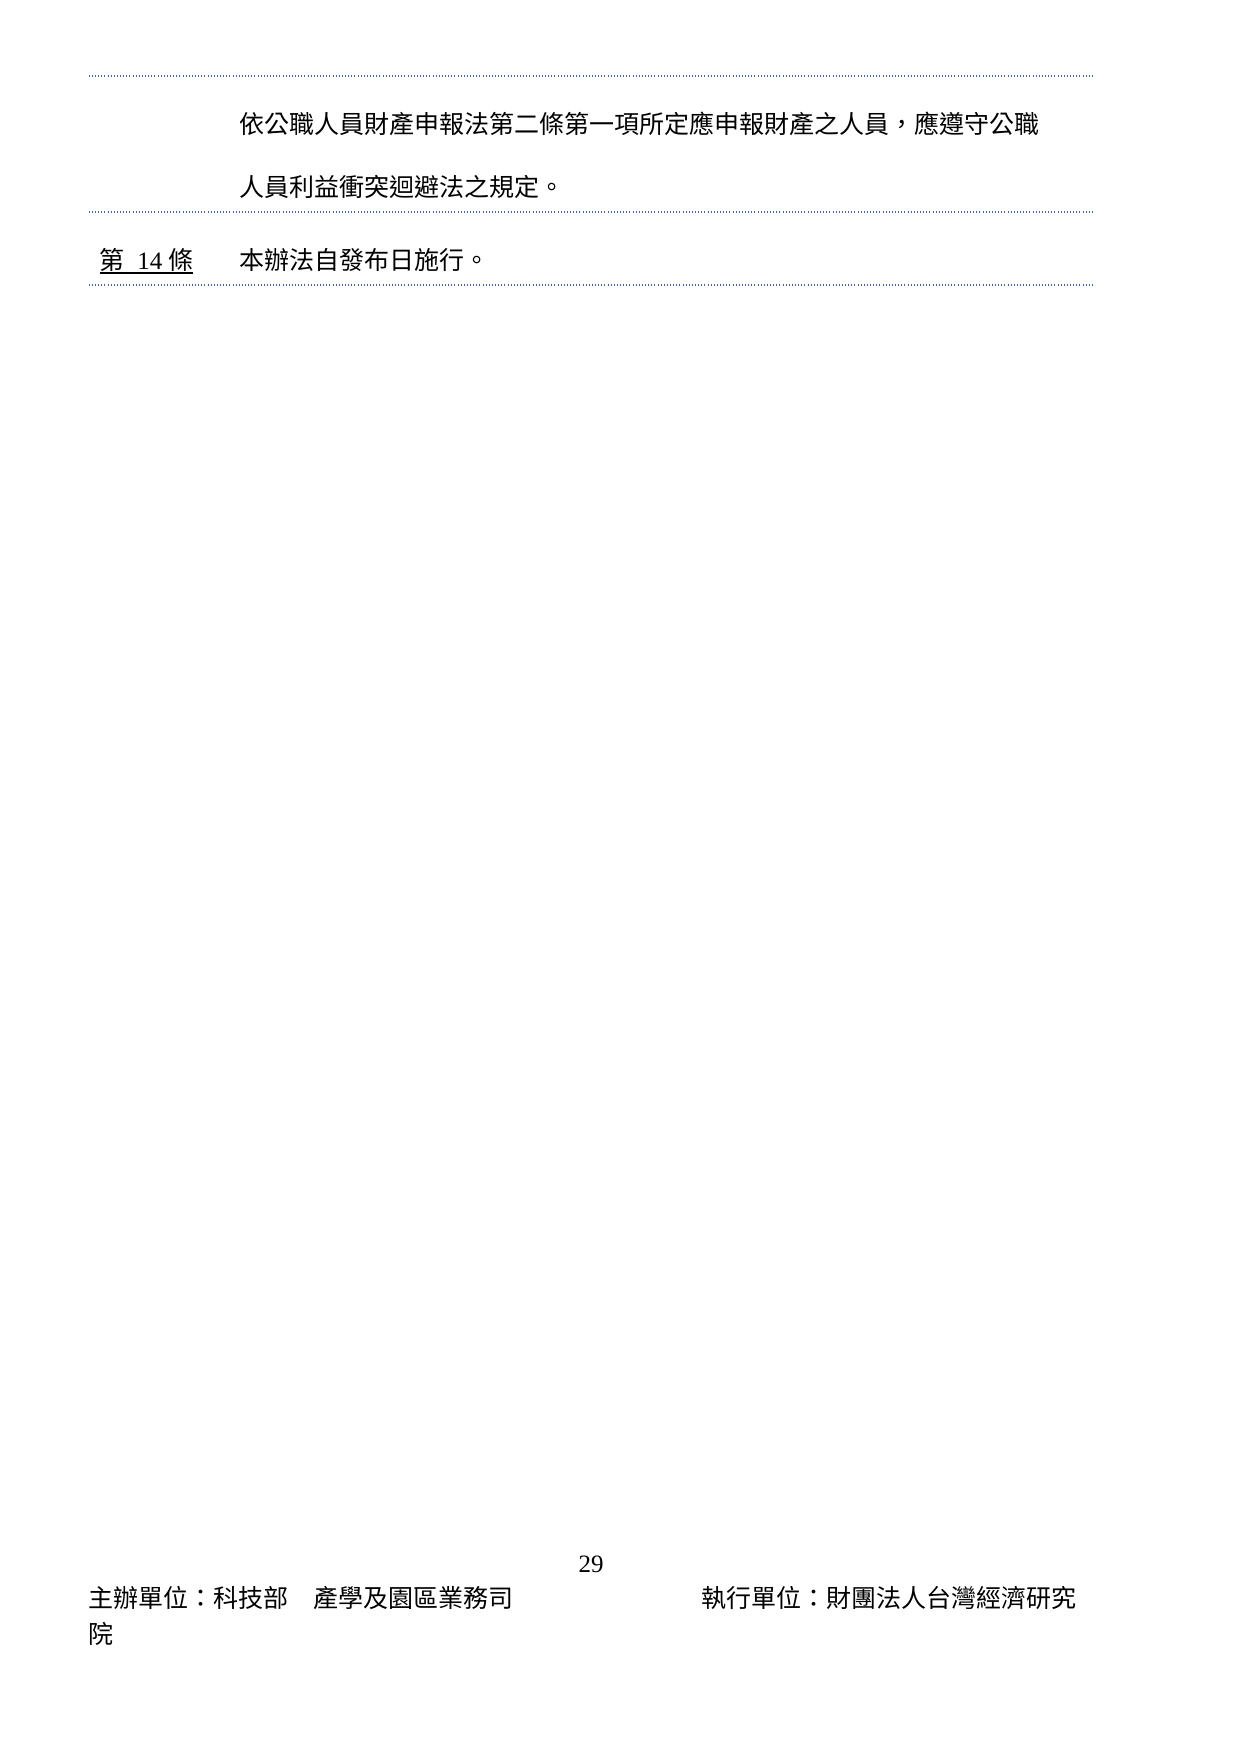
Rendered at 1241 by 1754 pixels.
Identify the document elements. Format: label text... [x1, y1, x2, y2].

table_cell 本辦法自發布日施行。 [231, 211, 1093, 284]
table_cell [204, 211, 231, 284]
table_cell [204, 75, 231, 211]
table_cell 依公職人員財產申報法第二條第一項所定應申報財產之人員，應遵守公職 人員利益衝突迴避法之規定。 [231, 75, 1093, 211]
table_cell [89, 75, 204, 211]
table_cell 第 14 條 [89, 211, 204, 284]
